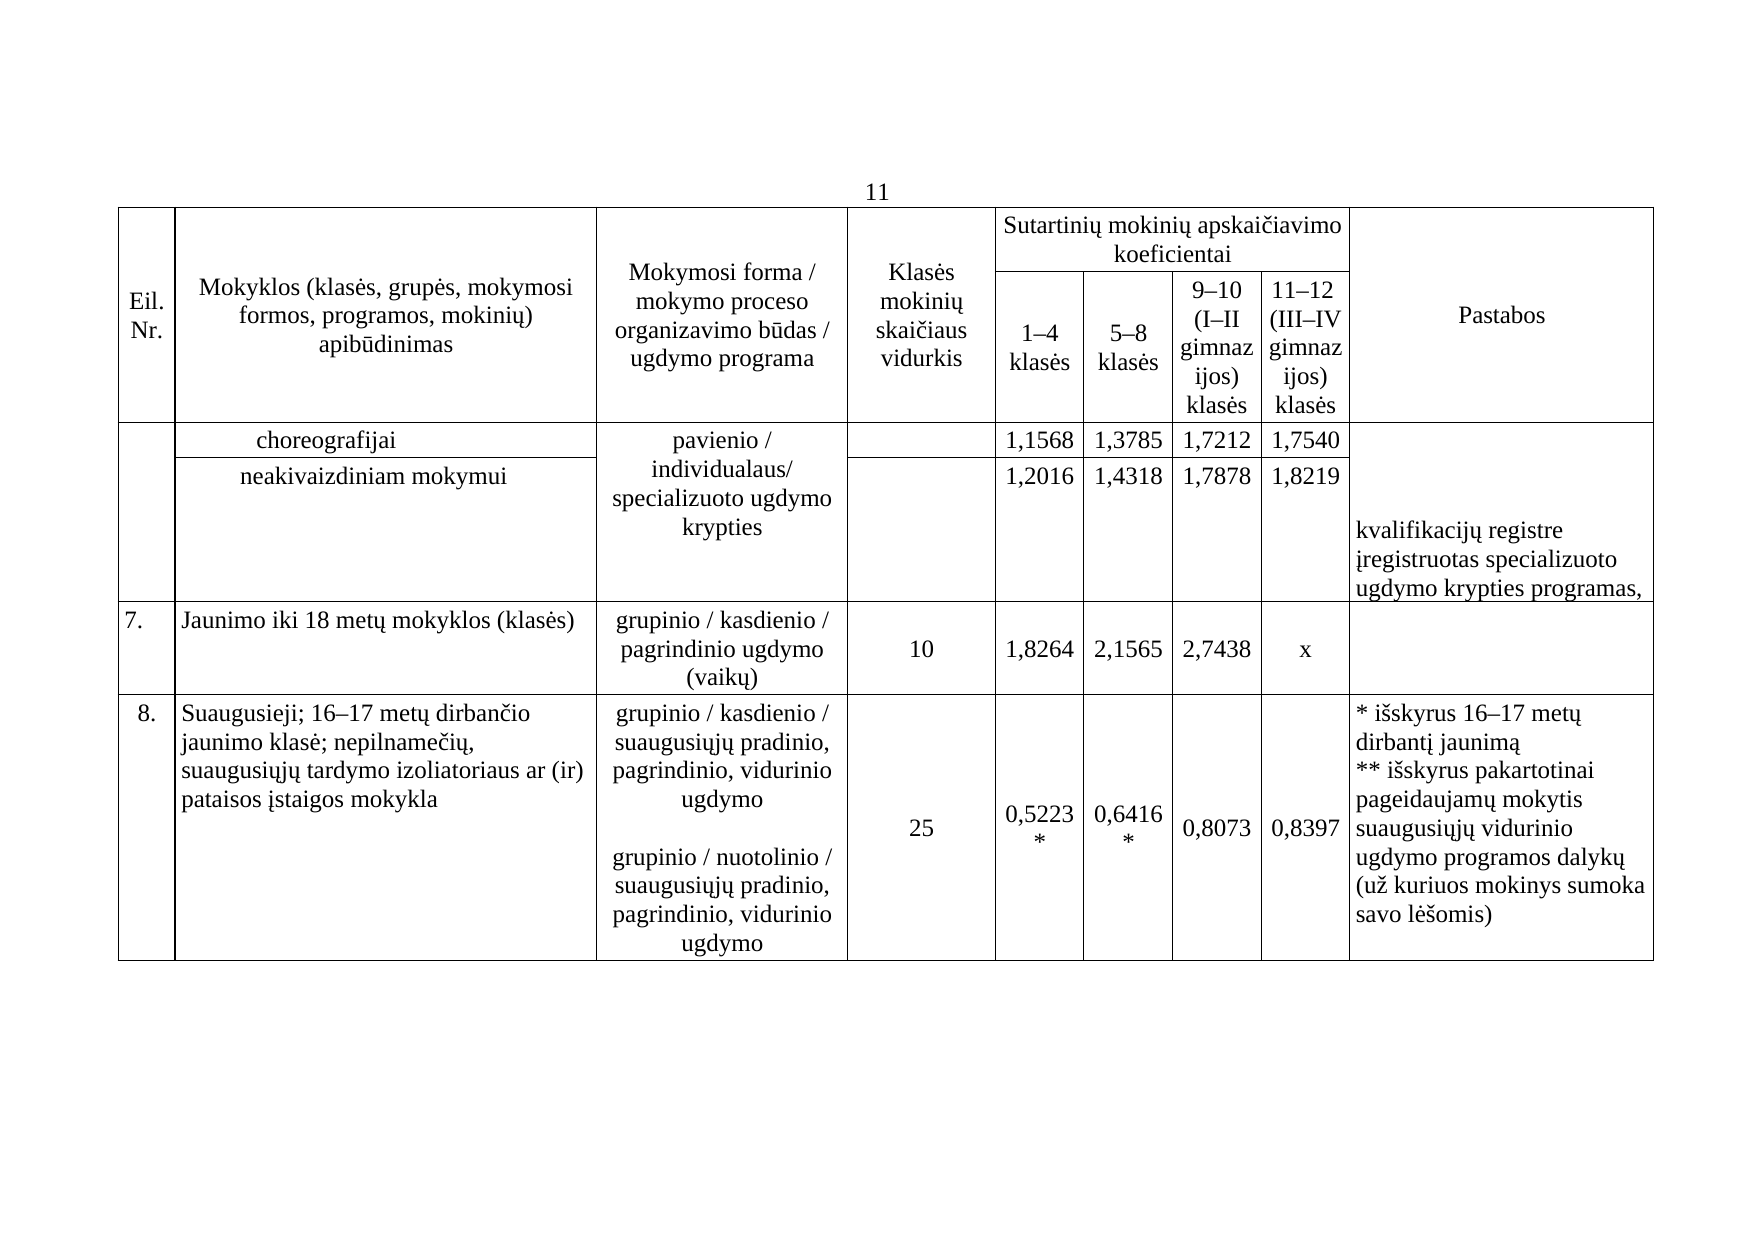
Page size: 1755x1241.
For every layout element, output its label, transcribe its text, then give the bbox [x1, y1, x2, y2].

table_cell 1,7212 [1173, 423, 1261, 457]
table_cell grupinio / kasdienio / suaugusiųjų pradinio, pagrindinio, vidurinio ugdymo grupinio / nuotolinio / suaugusiųjų pradinio, pagrindinio, vidurinio ugdymo [597, 695, 847, 960]
table_cell 1,8219 [1262, 458, 1349, 601]
table_header Klasės mokinių skaičiaus vidurkis [848, 208, 995, 422]
table_cell Suaugusieji; 16–17 metų dirbančio jaunimo klasė; nepilnamečių, suaugusiųjų tardymo izoliatoriaus ar (ir) pataisos įstaigos mokykla [176, 695, 596, 960]
table_header Sutartinių mokinių apskaičiavimo koeficientai [996, 208, 1349, 271]
table_cell 1,7878 [1173, 458, 1261, 601]
table_cell Jaunimo iki 18 metų mokyklos (klasės) [176, 602, 596, 694]
table_cell [848, 423, 995, 457]
table_cell 1,7540 [1262, 423, 1349, 457]
table_cell [1350, 602, 1653, 694]
table_cell 1,8264 [996, 602, 1083, 694]
table_cell pavienio / individualaus/ specializuoto ugdymo krypties [597, 423, 847, 601]
table_cell * išskyrus 16–17 metų dirbantį jaunimą ** išskyrus pakartotinai pageidaujamų mokytis suaugusiųjų vidurinio ugdymo programos dalykų (už kuriuos mokinys sumoka savo lėšomis) [1350, 695, 1653, 960]
table_cell 1,4318 [1084, 458, 1172, 601]
table_cell 0,8073 [1173, 695, 1261, 960]
table_cell 9–10 (I–II gimnazijos) klasės [1173, 272, 1261, 422]
table_cell 0,8397 [1262, 695, 1349, 960]
table_cell 2,1565 [1084, 602, 1172, 694]
table_cell 1,1568 [996, 423, 1083, 457]
table_cell 10 [848, 602, 995, 694]
table_header Mokyklos (klasės, grupės, mokymosi formos, programos, mokinių) apibūdinimas [176, 208, 596, 422]
table_cell 0,5223* [996, 695, 1083, 960]
table_cell 8. [119, 695, 174, 960]
table_cell neakivaizdiniam mokymui [176, 458, 596, 601]
table_cell 1–4 klasės [996, 272, 1083, 422]
table_cell grupinio / kasdienio / pagrindinio ugdymo (vaikų) [597, 602, 847, 694]
table_cell * taikoma tik bendrojo ugdymo mokykloms, skirtoms mokiniams, dėl išskirtinių gabumų turintiems specialiųjų ugdymosi poreikių, vykdančioms Studijų, mokymo programų ir kvalifikacijų registre įregistruotas specializuoto ugdymo krypties programas, jeigu jų vykdymas raštu suderintas su švietimo ir mokslo ministru [1350, 423, 1653, 601]
table_header Mokymosi forma / mokymo proceso organizavimo būdas / ugdymo programa [597, 208, 847, 422]
table_header Eil. Nr. [119, 208, 174, 422]
table_cell 1,2016 [996, 458, 1083, 601]
table_cell 0,6416* [1084, 695, 1172, 960]
table_cell 2,7438 [1173, 602, 1261, 694]
table_header Pastabos [1350, 208, 1653, 422]
table_cell 1,3785 [1084, 423, 1172, 457]
table_cell [848, 458, 995, 601]
table_cell 7. [119, 602, 174, 694]
table_cell x [1262, 602, 1349, 694]
table_cell choreografijai [176, 423, 596, 457]
table_cell 5–8 klasės [1084, 272, 1172, 422]
table_cell [119, 423, 174, 601]
table_cell 25 [848, 695, 995, 960]
table_cell 11–12 (III–IV gimnazijos) klasės [1262, 272, 1349, 422]
